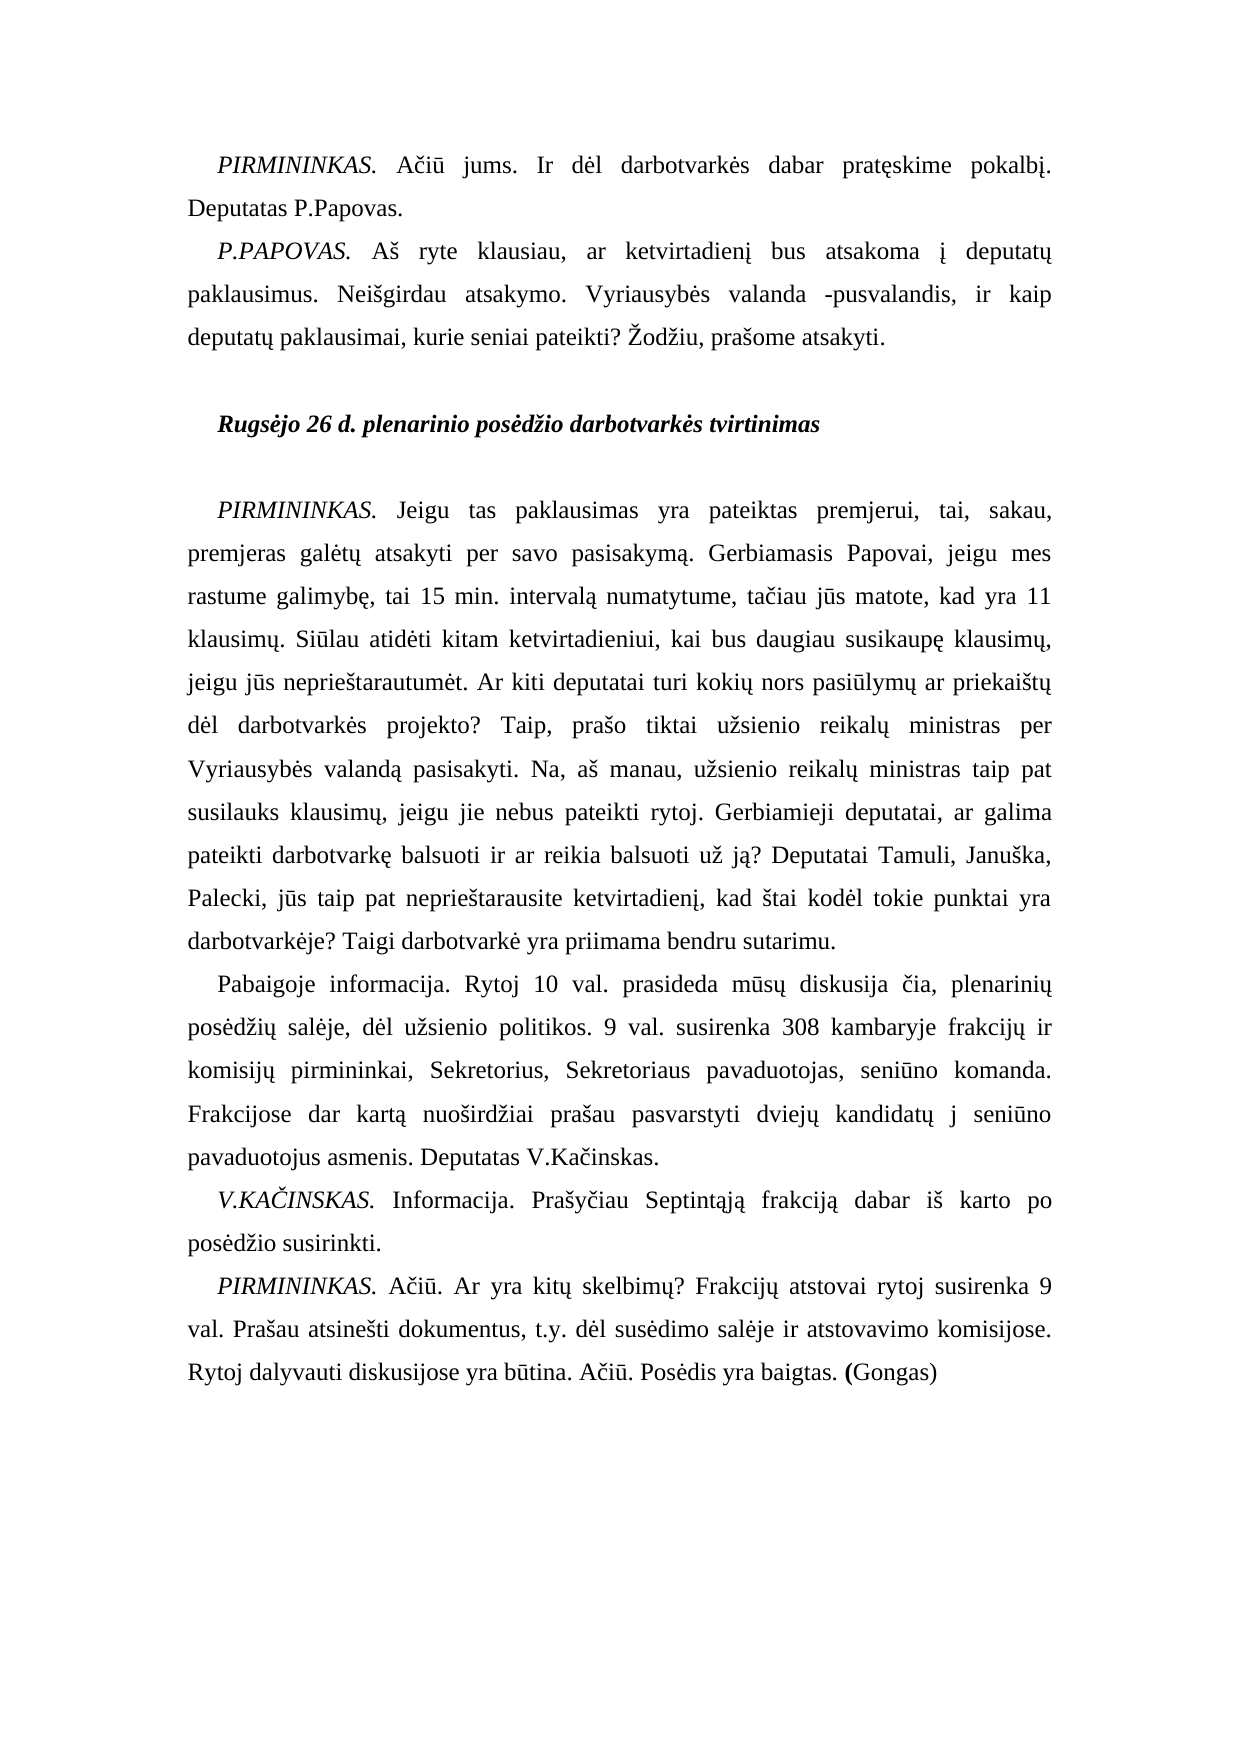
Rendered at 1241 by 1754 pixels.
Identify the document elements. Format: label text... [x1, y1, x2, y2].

text P.PAPOVAS. Aš ryte klausiau, ar ketvirtadienį bus atsakoma į deputatų paklausimus. Neišgirdau atsakymo. Vyriausybės valanda -pusvalandis, ir kaip deputatų paklausimai, kurie seniai pateikti? Žodžiu, prašome atsakyti. [187, 236, 1053, 351]
text Pabaigoje informacija. Rytoj 10 val. prasideda mūsų diskusija čia, plenarinių posėdžių salėje, dėl užsienio politikos. 9 val. susirenka 308 kambaryje frakcijų ir komisijų pirmininkai, Sekretorius, Sekretoriaus pavaduotojas, seniūno komanda. Frakcijose dar kartą nuoširdžiai prašau pasvarstyti dviejų kandidatų j seniūno pavaduotojus asmenis. Deputatas V.Kačinskas. [187, 969, 1053, 1171]
text PIRMININKAS. Ačiū jums. Ir dėl darbotvarkės dabar pratęskime pokalbį. Deputatas P.Papovas. [187, 150, 1053, 222]
text V.KAČINSKAS. Informacija. Prašyčiau Septintąją frakciją dabar iš karto po posėdžio susirinkti. [187, 1185, 1053, 1257]
text PIRMININKAS. Jeigu tas paklausimas yra pateiktas premjerui, tai, sakau, premjeras galėtų atsakyti per savo pasisakymą. Gerbiamasis Papovai, jeigu mes rastume galimybę, tai 15 min. intervalą numatytume, tačiau jūs matote, kad yra 11 klausimų. Siūlau atidėti kitam ketvirtadieniui, kai bus daugiau susikaupę klausimų, jeigu jūs neprieštarautumėt. Ar kiti deputatai turi kokių nors pasiūlymų ar priekaištų dėl darbotvarkės projekto? Taip, prašo tiktai užsienio reikalų ministras per Vyriausybės valandą pasisakyti. Na, aš manau, užsienio reikalų ministras taip pat susilauks klausimų, jeigu jie nebus pateikti rytoj. Gerbiamieji deputatai, ar galima pateikti darbotvarkę balsuoti ir ar reikia balsuoti už ją? Deputatai Tamuli, Januška, Palecki, jūs taip pat neprieštarausite ketvirtadienį, kad štai kodėl tokie punktai yra darbotvarkėje? Taigi darbotvarkė yra priimama bendru sutarimu. [187, 495, 1053, 955]
text PIRMININKAS. Ačiū. Ar yra kitų skelbimų? Frakcijų atstovai rytoj susirenka 9 val. Prašau atsinešti dokumentus, t.y. dėl susėdimo salėje ir atstovavimo komisijose. Rytoj dalyvauti diskusijose yra būtina. Ačiū. Posėdis yra baigtas. (Gongas) [187, 1271, 1053, 1386]
text Rugsėjo 26 d. plenarinio posėdžio darbotvarkės tvirtinimas [187, 409, 1053, 437]
